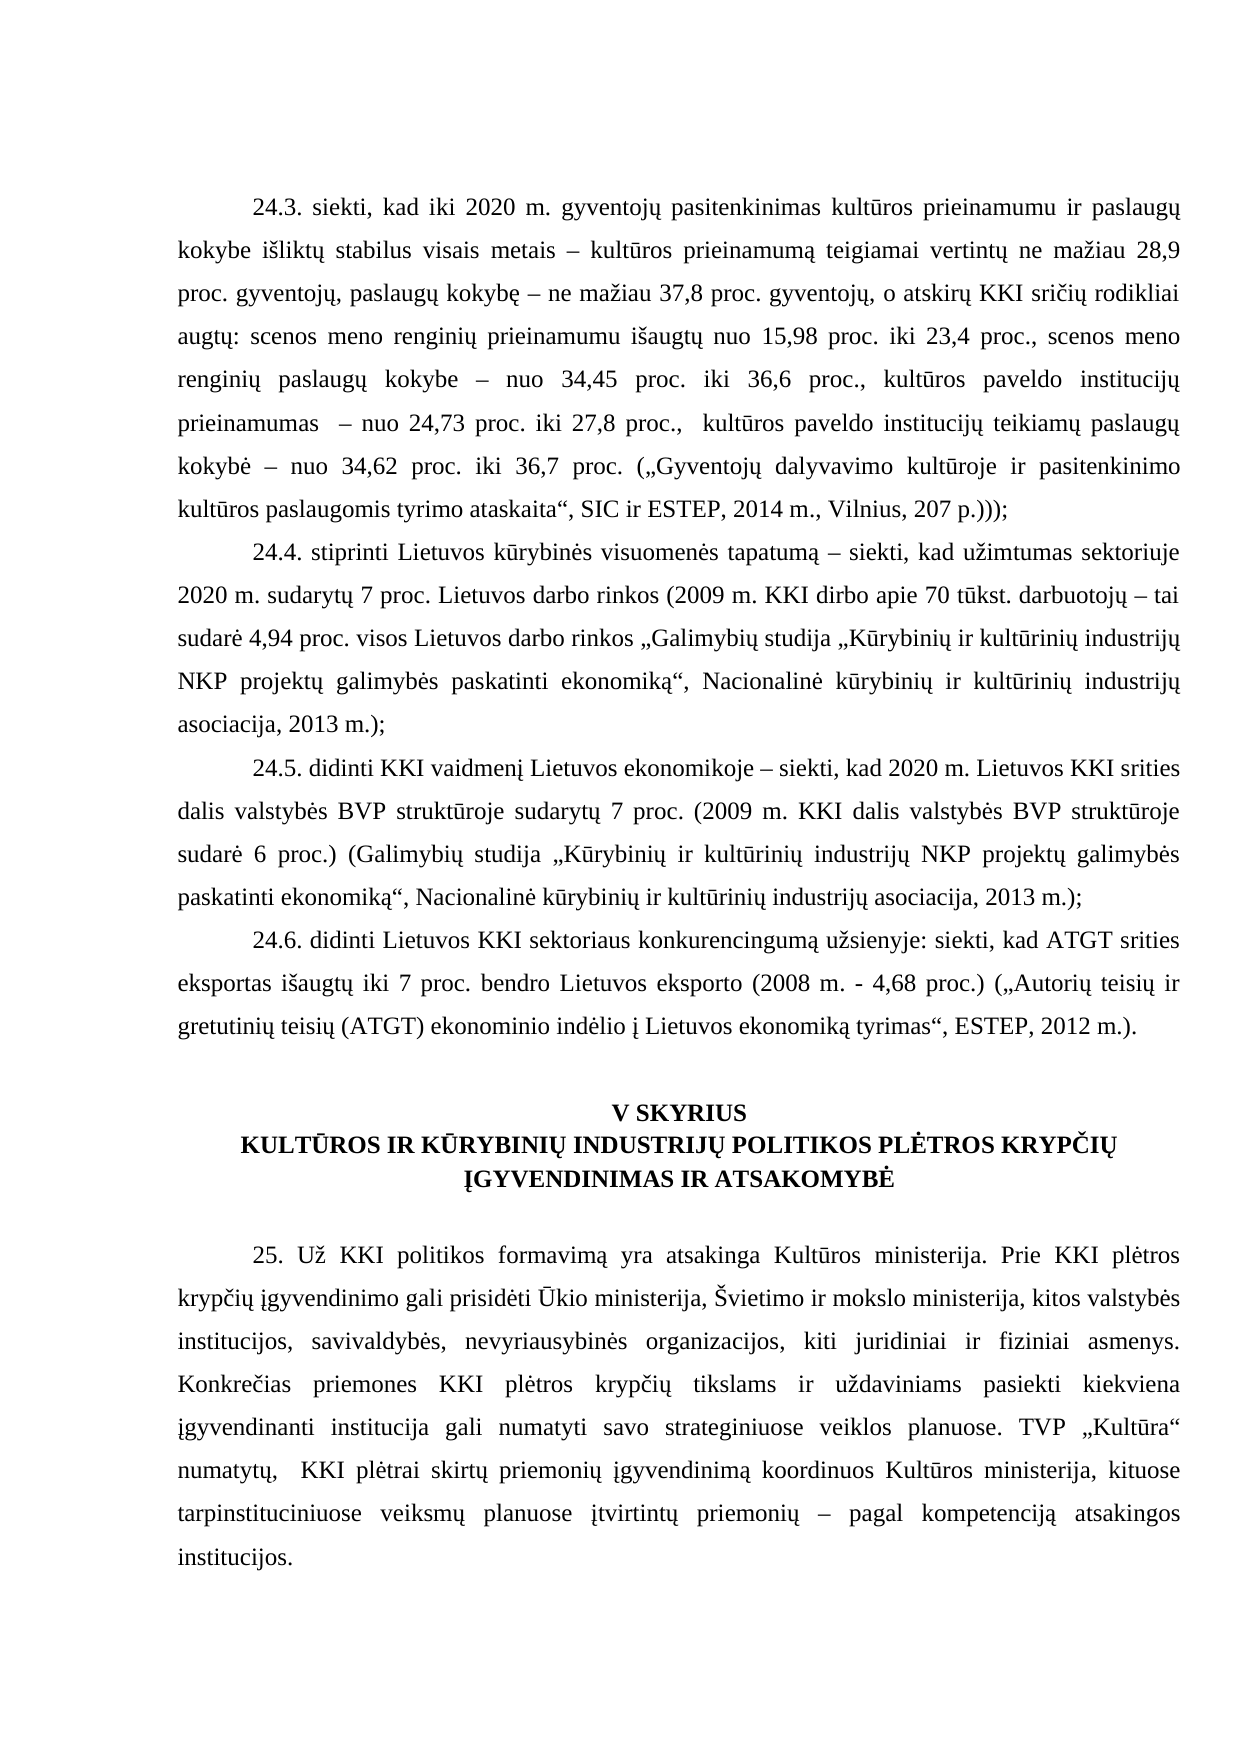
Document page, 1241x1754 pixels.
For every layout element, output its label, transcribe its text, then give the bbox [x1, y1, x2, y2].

text 24.4. stiprinti Lietuvos kūrybinės visuomenės tapatumą – siekti, kad užimtumas sektoriuje 2020 m. sudarytų 7 proc. Lietuvos darbo rinkos (2009 m. KKI dirbo apie 70 tūkst. darbuotojų – tai sudarė 4,94 proc. visos Lietuvos darbo rinkos „Galimybių studija „Kūrybinių ir kultūrinių industrijų NKP projektų galimybės paskatinti ekonomiką“, Nacionalinė kūrybinių ir kultūrinių industrijų asociacija, 2013 m.); [177, 537, 1181, 738]
text 24.3. siekti, kad iki 2020 m. gyventojų pasitenkinimas kultūros prieinamumu ir paslaugų kokybe išliktų stabilus visais metais – kultūros prieinamumą teigiamai vertintų ne mažiau 28,9 proc. gyventojų, paslaugų kokybę – ne mažiau 37,8 proc. gyventojų, o atskirų KKI sričių rodikliai augtų: scenos meno renginių prieinamumu išaugtų nuo 15,98 proc. iki 23,4 proc., scenos meno renginių paslaugų kokybe – nuo 34,45 proc. iki 36,6 proc., kultūros paveldo institucijų prieinamumas – nuo 24,73 proc. iki 27,8 proc., kultūros paveldo institucijų teikiamų paslaugų kokybė – nuo 34,62 proc. iki 36,7 proc. („Gyventojų dalyvavimo kultūroje ir pasitenkinimo kultūros paslaugomis tyrimo ataskaita“, SIC ir ESTEP, 2014 m., Vilnius, 207 p.))); [177, 192, 1181, 523]
text 24.6. didinti Lietuvos KKI sektoriaus konkurencingumą užsienyje: siekti, kad ATGT srities eksportas išaugtų iki 7 proc. bendro Lietuvos eksporto (2008 m. - 4,68 proc.) („Autorių teisių ir gretutinių teisių (ATGT) ekonominio indėlio į Lietuvos ekonomiką tyrimas“, ESTEP, 2012 m.). [177, 925, 1181, 1040]
text KULTŪROS IR KŪRYBINIŲ INDUSTRIJŲ POLITIKOS PLĖTROS KRYPČIŲ ĮGYVENDINIMAS IR ATSAKOMYBĖ [177, 1131, 1181, 1192]
text V SKYRIUS [177, 1098, 1181, 1126]
text 25. Už KKI politikos formavimą yra atsakinga Kultūros ministerija. Prie KKI plėtros krypčių įgyvendinimo gali prisidėti Ūkio ministerija, Švietimo ir mokslo ministerija, kitos valstybės institucijos, savivaldybės, nevyriausybinės organizacijos, kiti juridiniai ir fiziniai asmenys. Konkrečias priemones KKI plėtros krypčių tikslams ir uždaviniams pasiekti kiekviena įgyvendinanti institucija gali numatyti savo strateginiuose veiklos planuose. TVP „Kultūra“ numatytų, KKI plėtrai skirtų priemonių įgyvendinimą koordinuos Kultūros ministerija, kituose tarpinstituciniuose veiksmų planuose įtvirtintų priemonių – pagal kompetenciją atsakingos institucijos. [177, 1240, 1181, 1570]
text 24.5. didinti KKI vaidmenį Lietuvos ekonomikoje – siekti, kad 2020 m. Lietuvos KKI srities dalis valstybės BVP struktūroje sudarytų 7 proc. (2009 m. KKI dalis valstybės BVP struktūroje sudarė 6 proc.) (Galimybių studija „Kūrybinių ir kultūrinių industrijų NKP projektų galimybės paskatinti ekonomiką“, Nacionalinė kūrybinių ir kultūrinių industrijų asociacija, 2013 m.); [177, 753, 1181, 911]
